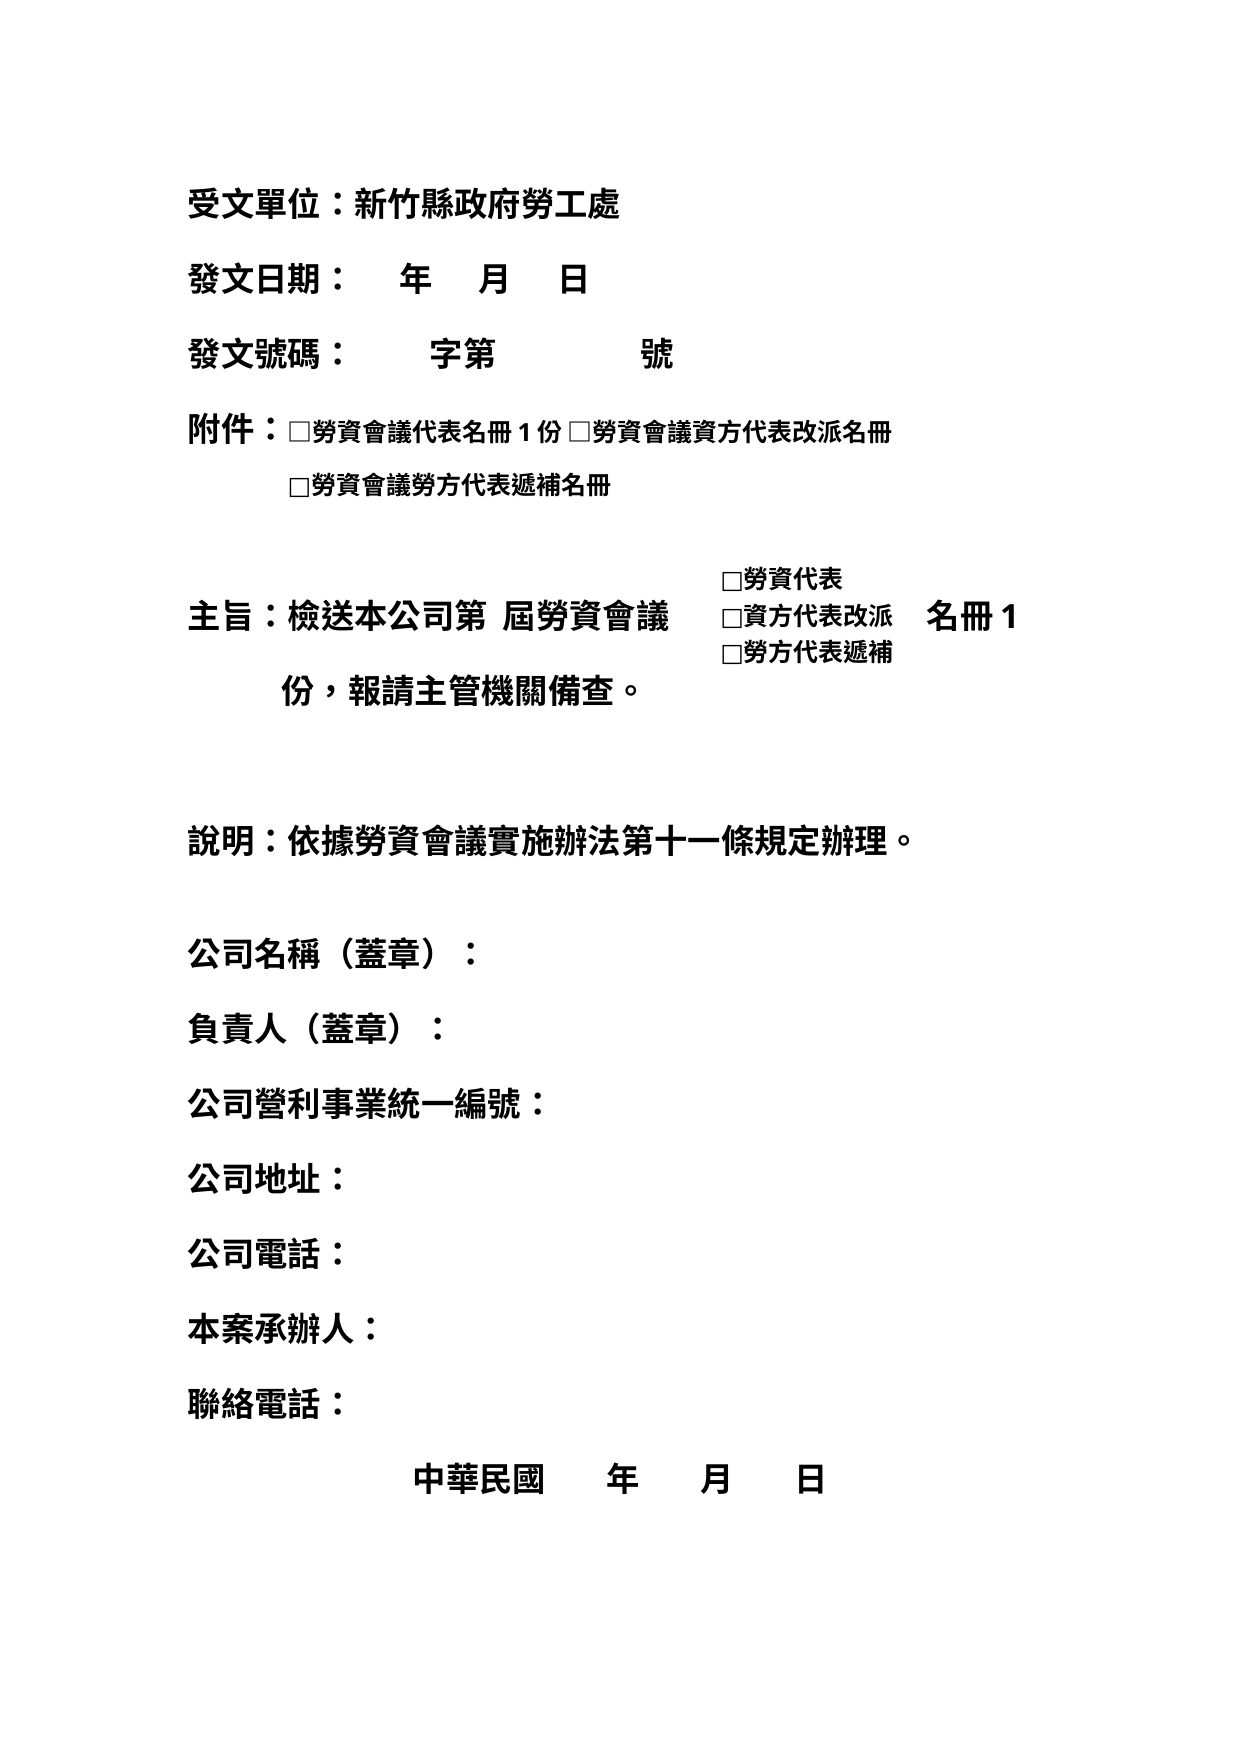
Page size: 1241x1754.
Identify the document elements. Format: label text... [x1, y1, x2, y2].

text 公司電話： [187, 1214, 1053, 1289]
text 負責人（蓋章）： [187, 989, 1053, 1064]
text 受文單位：新竹縣政府勞工處 [187, 164, 1053, 239]
text 聯絡電話： [187, 1364, 1053, 1439]
text 說明：依據勞資會議實施辦法第十一條規定辦理。 [187, 802, 1053, 877]
text 本案承辦人： [187, 1289, 1053, 1364]
text 公司名稱（蓋章）： [187, 914, 1053, 989]
table_cell □資方代表改派 [709, 596, 908, 632]
text 主旨：檢送本公司第 屆勞資會議 名冊1份，報請主管機關備查。 [187, 577, 1053, 727]
text 發文號碼： 字第 號 [187, 314, 1053, 389]
table_cell □勞方代表遞補 [709, 633, 908, 669]
text 中華民國 年 月 日 [187, 1439, 1053, 1514]
text □勞資會議勞方代表遞補名冊 [287, 464, 1053, 502]
table_header □勞資代表 [709, 560, 908, 596]
text 公司地址： [187, 1139, 1053, 1214]
text 公司營利事業統一編號： [187, 1064, 1053, 1139]
text 附件：□勞資會議代表名冊1份 □勞資會議資方代表改派名冊 [187, 389, 1053, 464]
text 發文日期： 年 月 日 [187, 239, 1053, 314]
